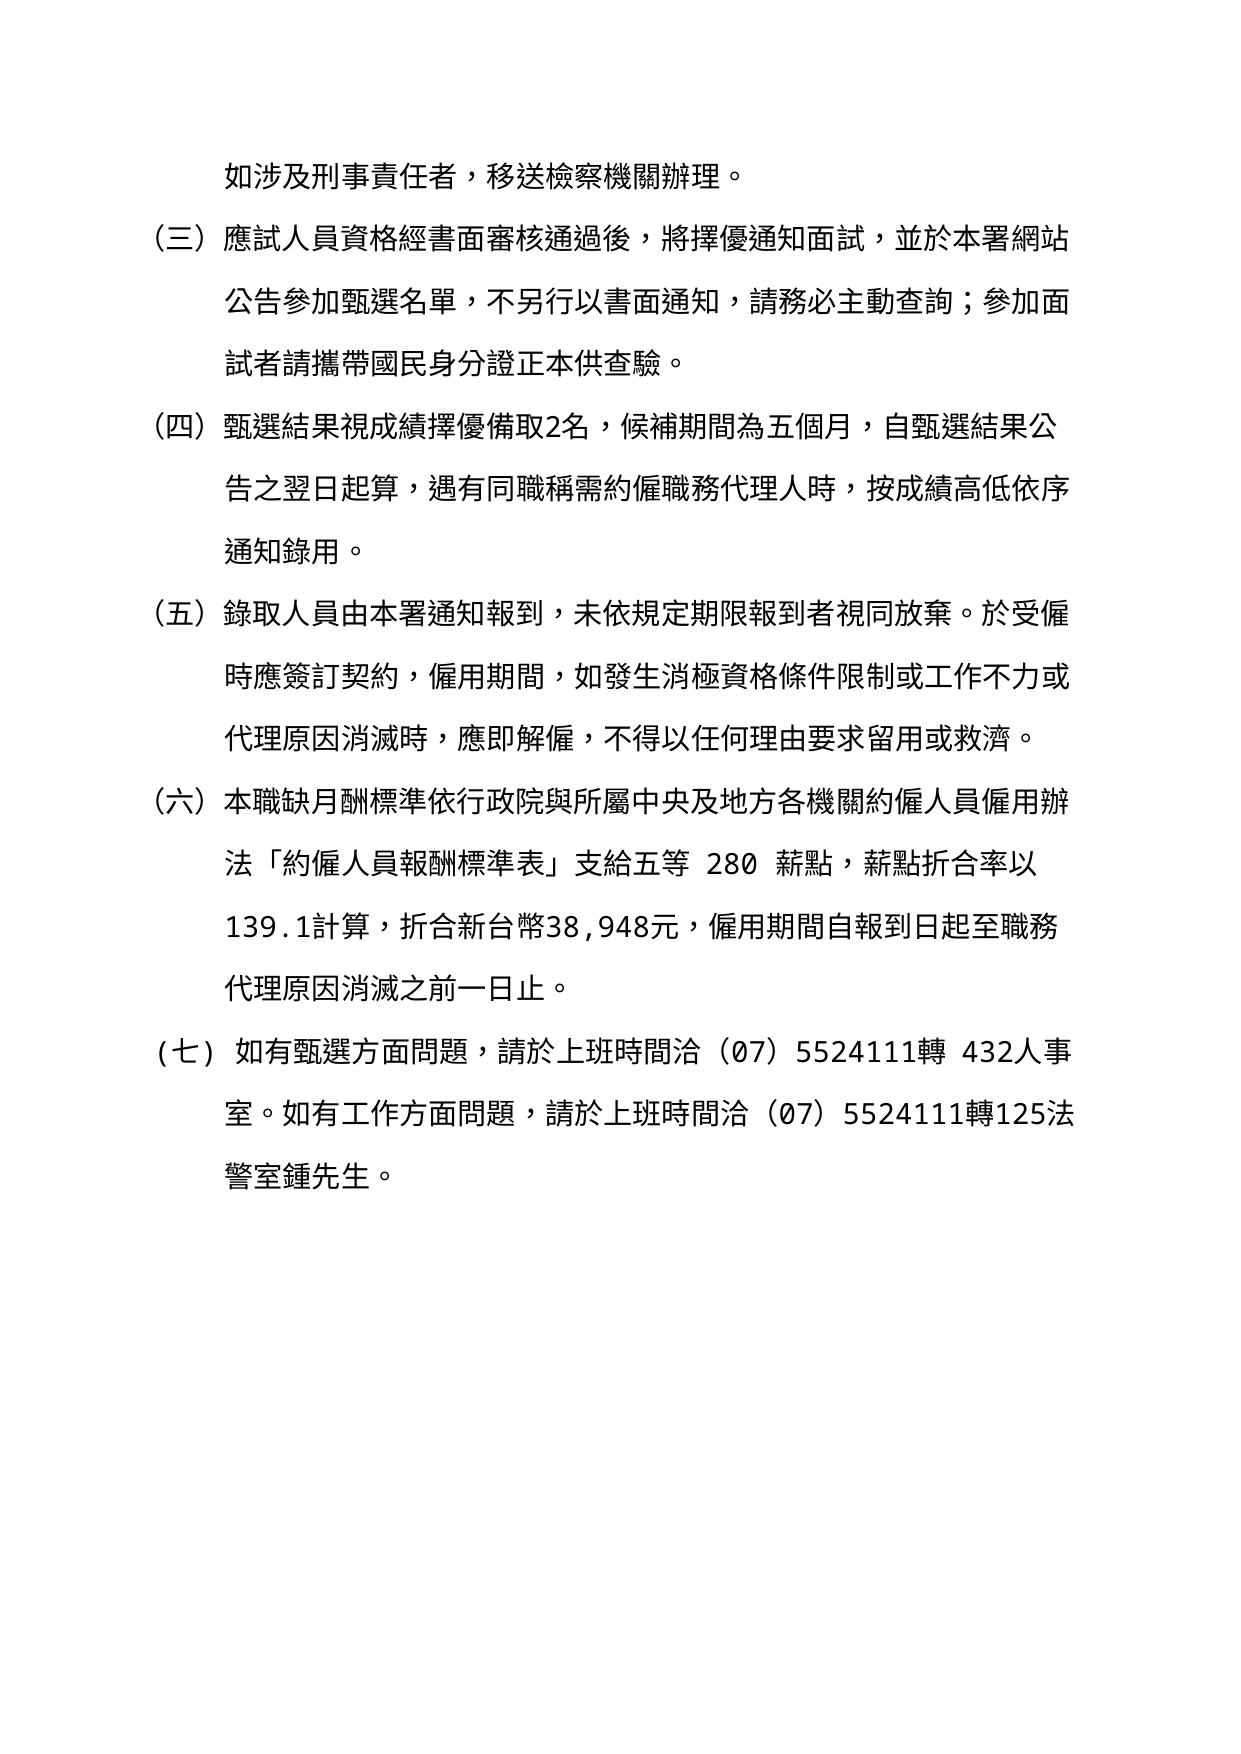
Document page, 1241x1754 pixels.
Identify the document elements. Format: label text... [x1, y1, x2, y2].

text (七) 如有甄選方面問題，請於上班時間洽（07）5524111轉 432人事室。如有工作方面問題，請於上班時間洽（07）5524111轉125法警室鍾先生。 [136, 1008, 1078, 1195]
text （四）甄選結果視成績擇優備取2名，候補期間為五個月，自甄選結果公告之翌日起算，遇有同職稱需約僱職務代理人時，按成績高低依序通知錄用。 [136, 383, 1078, 570]
text 如涉及刑事責任者，移送檢察機關辦理。 [136, 133, 1078, 195]
text （五）錄取人員由本署通知報到，未依規定期限報到者視同放棄。於受僱時應簽訂契約，僱用期間，如發生消極資格條件限制或工作不力或代理原因消滅時，應即解僱，不得以任何理由要求留用或救濟。 [136, 570, 1078, 758]
text （三）應試人員資格經書面審核通過後，將擇優通知面試，並於本署網站公告參加甄選名單，不另行以書面通知，請務必主動查詢；參加面試者請攜帶國民身分證正本供查驗。 [136, 195, 1078, 383]
text （六）本職缺月酬標準依行政院與所屬中央及地方各機關約僱人員僱用辦法「約僱人員報酬標準表」支給五等 280 薪點，薪點折合率以139.1計算，折合新台幣38,948元，僱用期間自報到日起至職務代理原因消滅之前一日止。 [136, 758, 1078, 1008]
